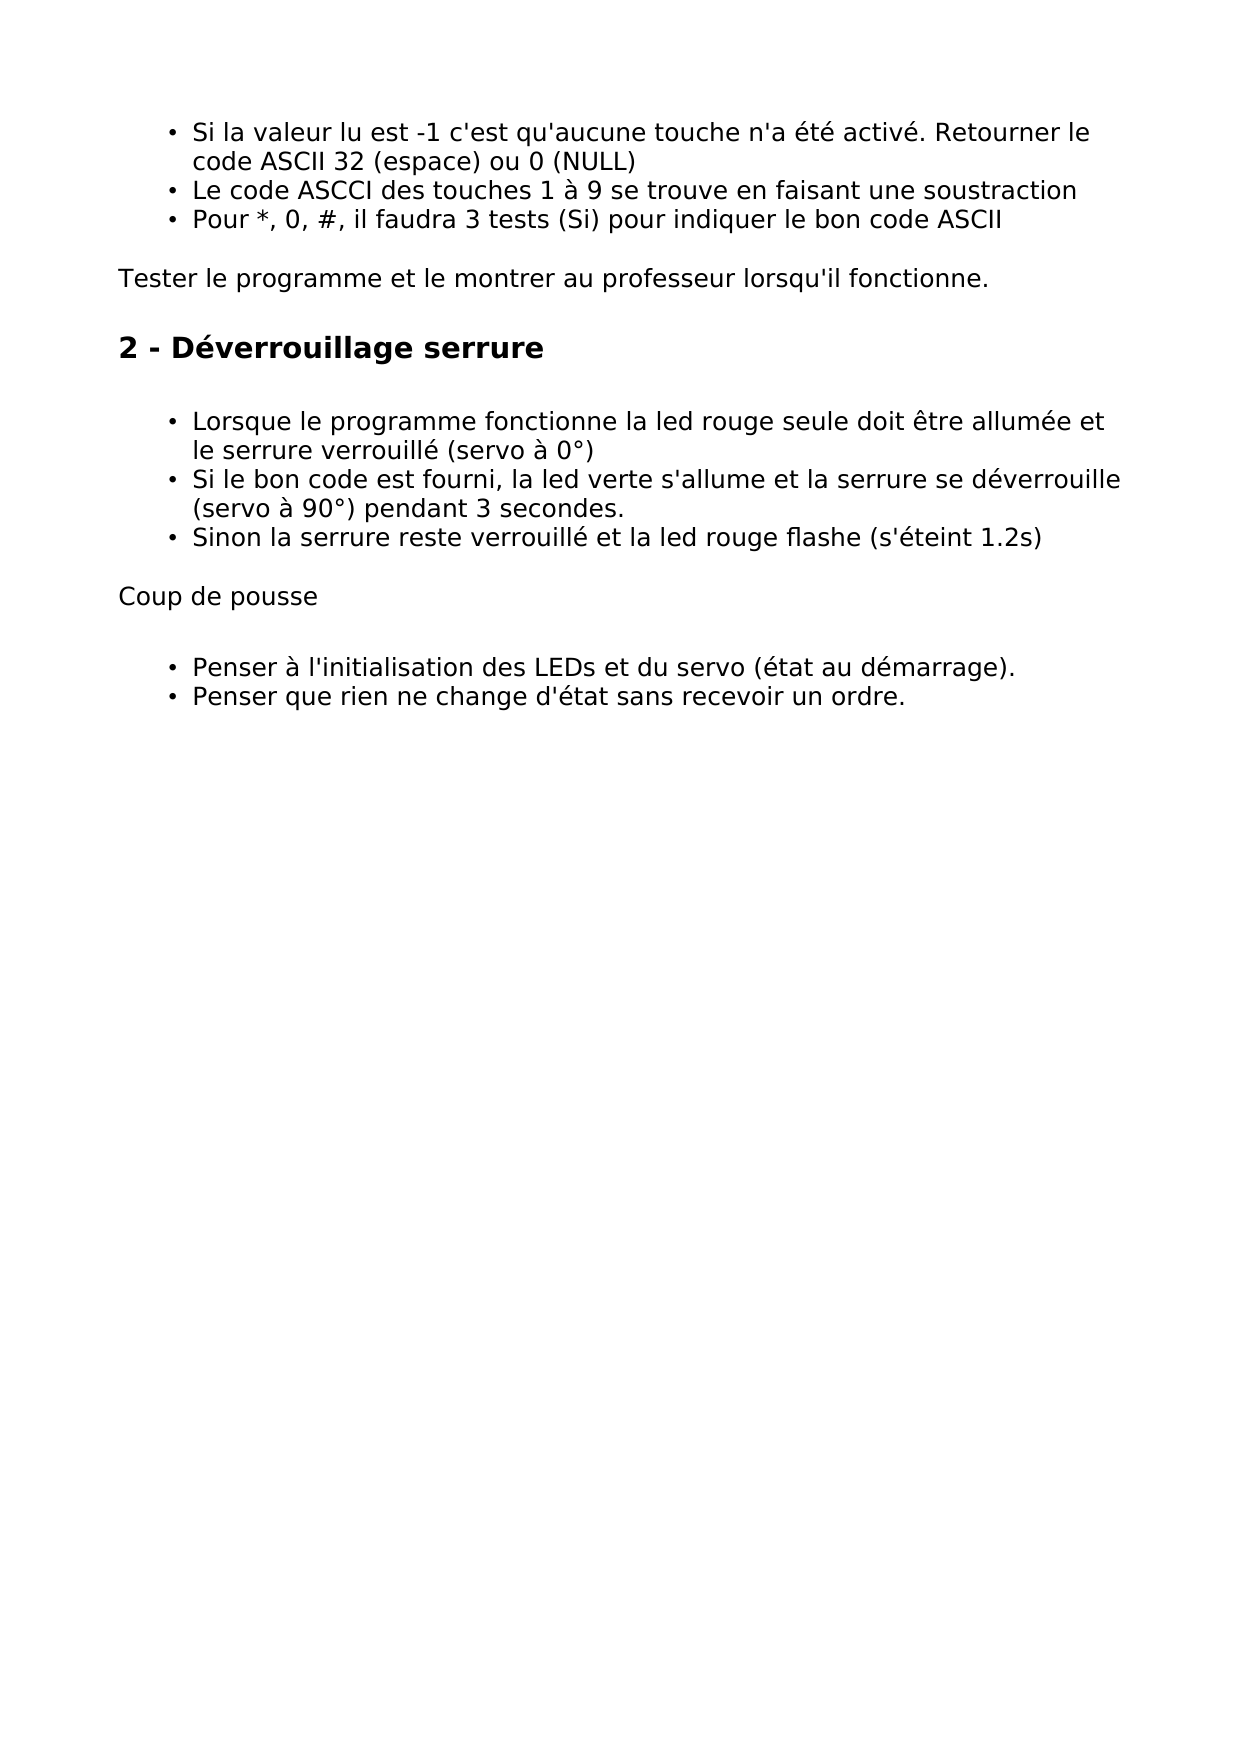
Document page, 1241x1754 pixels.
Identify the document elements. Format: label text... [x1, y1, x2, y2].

list Le code ASCCI des touches 1 à 9 se trouve en faisant une soustraction [177, 176, 1122, 206]
text Coup de pousse [118, 582, 1122, 611]
list Penser que rien ne change d'état sans recevoir un ordre. [177, 682, 1122, 712]
list Si la valeur lu est -1 c'est qu'aucune touche n'a été activé. Retourner le code ASCII 32 (espace) ou 0 (NULL) [177, 118, 1122, 176]
subtitle 2 - Déverrouillage serrure [118, 331, 1122, 365]
list Si le bon code est fourni, la led verte s'allume et la serrure se déverrouille (servo à 90°) pendant 3 secondes. [177, 465, 1122, 523]
text Tester le programme et le montrer au professeur lorsqu'il fonctionne. [118, 264, 1122, 293]
list Pour *, 0, #, il faudra 3 tests (Si) pour indiquer le bon code ASCII [177, 206, 1122, 235]
list Lorsque le programme fonctionne la led rouge seule doit être allumée et le serrure verrouillé (servo à 0°) [177, 407, 1122, 465]
list Penser à l'initialisation des LEDs et du servo (état au démarrage). [177, 653, 1122, 682]
list Sinon la serrure reste verrouillé et la led rouge flashe (s'éteint 1.2s) [177, 523, 1122, 553]
